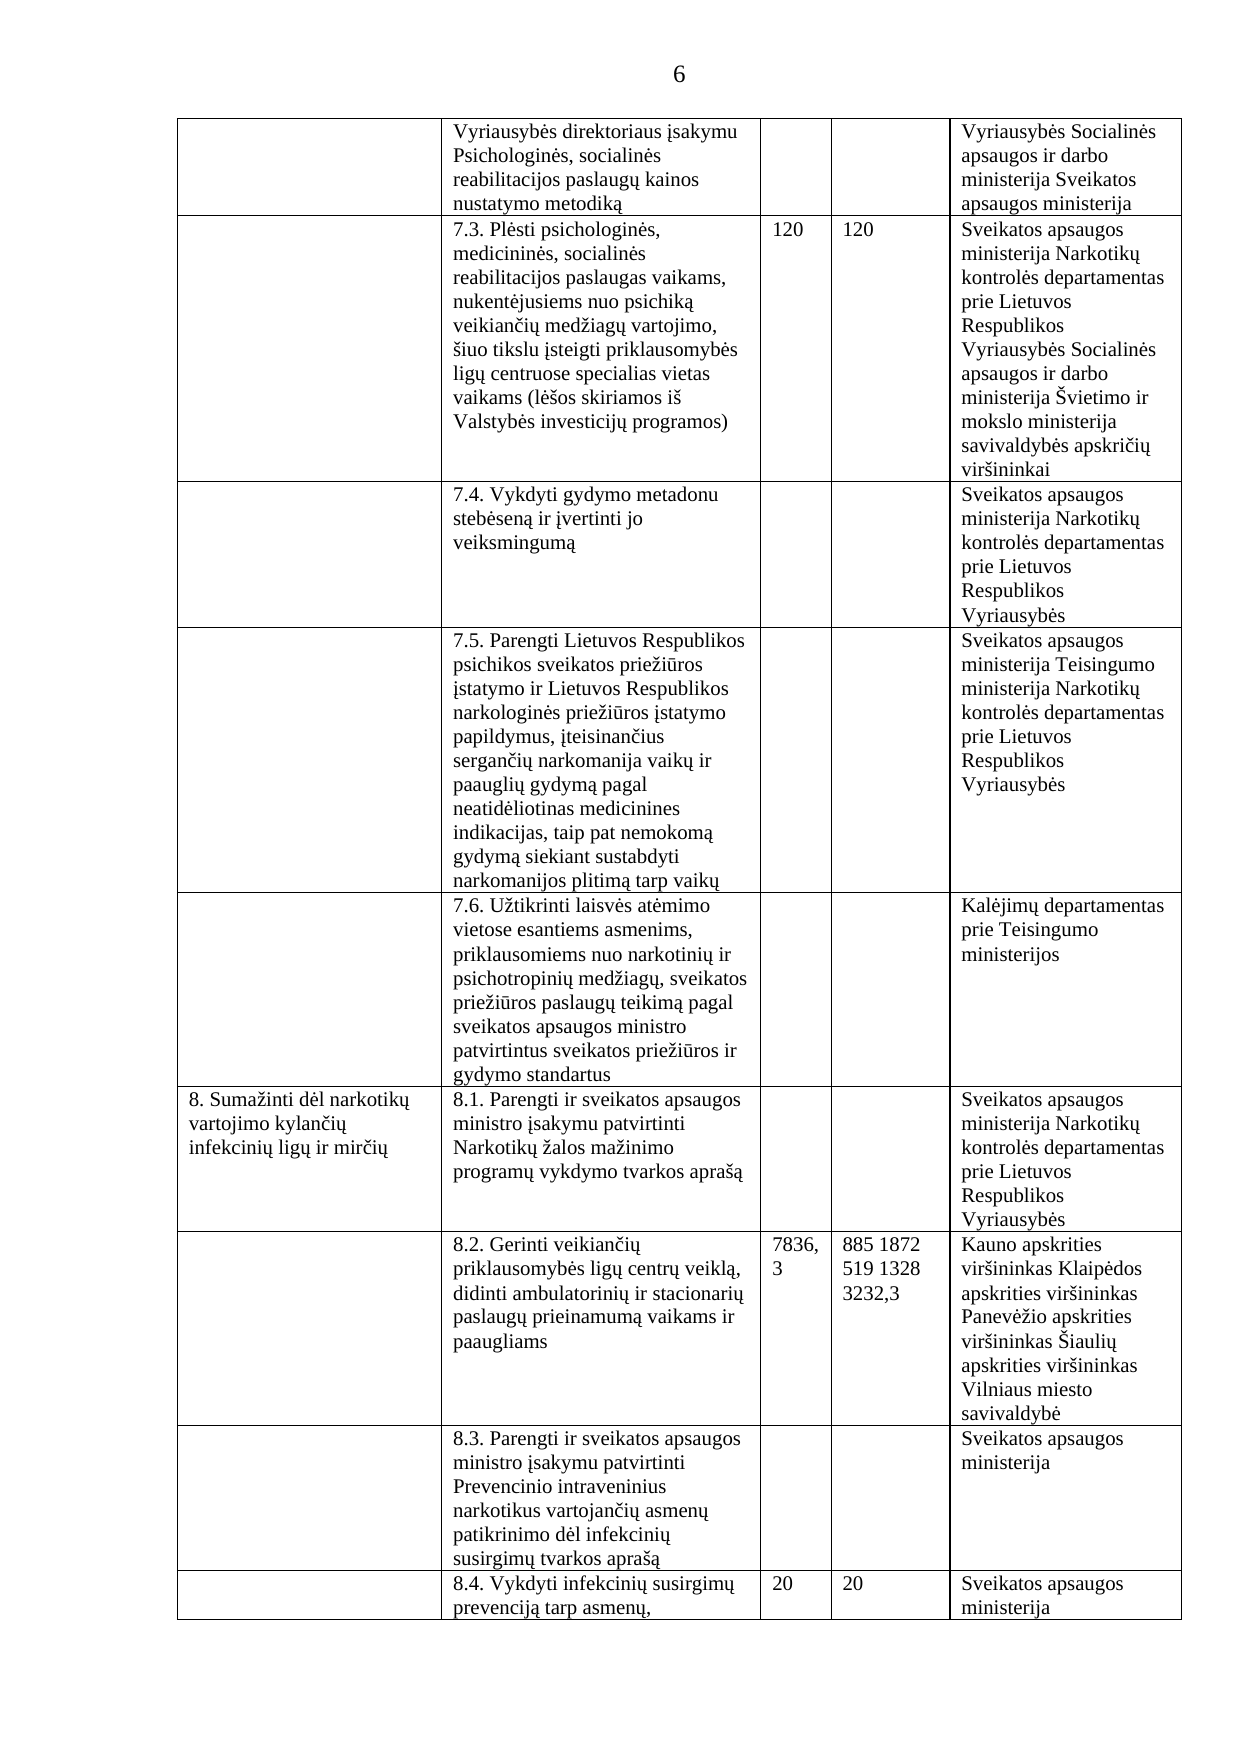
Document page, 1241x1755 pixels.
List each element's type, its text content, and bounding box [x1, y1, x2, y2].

table_cell [761, 628, 831, 892]
table_cell [832, 482, 949, 627]
table_cell Kauno apskrities viršininkas Klaipėdos apskrities viršininkas Panevėžio apskrities viršininkas Šiaulių apskrities viršininkas Vilniaus miesto savivaldybė [951, 1232, 1181, 1425]
table_cell [761, 1087, 831, 1231]
table_cell 7.3. Plėsti psichologinės, medicininės, socialinės reabilitacijos paslaugas vaikams, nukentėjusiems nuo psichiką veikiančių medžiagų vartojimo, šiuo tikslu įsteigti priklausomybės ligų centruose specialias vietas vaikams (lėšos skiriamos iš Valstybės investicijų programos) [442, 216, 760, 481]
table_cell [832, 893, 949, 1086]
table_cell [178, 482, 441, 627]
table_cell [178, 1571, 441, 1619]
table_cell [761, 482, 831, 627]
table_cell 20 [832, 1571, 949, 1619]
table_cell [832, 1426, 949, 1570]
table_cell Sveikatos apsaugos ministerija [951, 1426, 1181, 1570]
table_cell [178, 1232, 441, 1425]
table_cell Vyriausybės direktoriaus įsakymu Psichologinės, socialinės reabilitacijos paslaugų kainos nustatymo metodiką [442, 119, 760, 215]
table_cell [832, 1087, 949, 1231]
table_cell [832, 119, 949, 215]
table_cell 885 1872 519 1328 3232,3 [832, 1232, 949, 1425]
table_cell [178, 628, 441, 892]
table_cell Sveikatos apsaugos ministerija [951, 1571, 1181, 1619]
table_cell 20 [761, 1571, 831, 1619]
table_cell Vyriausybės Socialinės apsaugos ir darbo ministerija Sveikatos apsaugos ministerija [951, 119, 1181, 215]
table_cell [761, 119, 831, 215]
table_cell Sveikatos apsaugos ministerija Narkotikų kontrolės departamentas prie Lietuvos Respublikos Vyriausybės [951, 482, 1181, 627]
table_cell [178, 119, 441, 215]
table_cell 8. Sumažinti dėl narkotikų vartojimo kylančių infekcinių ligų ir mirčių [178, 1087, 441, 1231]
table_cell Sveikatos apsaugos ministerija Teisingumo ministerija Narkotikų kontrolės departamentas prie Lietuvos Respublikos Vyriausybės [951, 628, 1181, 892]
table_cell 120 [761, 216, 831, 481]
table_cell 8.4. Vykdyti infekcinių susirgimų prevenciją tarp asmenų, [442, 1571, 760, 1619]
table_cell 7.4. Vykdyti gydymo metadonu stebėseną ir įvertinti jo veiksmingumą [442, 482, 760, 627]
table_cell 7.5. Parengti Lietuvos Respublikos psichikos sveikatos priežiūros įstatymo ir Lietuvos Respublikos narkologinės priežiūros įstatymo papildymus, įteisinančius sergančių narkomanija vaikų ir paauglių gydymą pagal neatidėliotinas medicinines indikacijas, taip pat nemokomą gydymą siekiant sustabdyti narkomanijos plitimą tarp vaikų [442, 628, 760, 892]
table_cell Sveikatos apsaugos ministerija Narkotikų kontrolės departamentas prie Lietuvos Respublikos Vyriausybės Socialinės apsaugos ir darbo ministerija Švietimo ir mokslo ministerija savivaldybės apskričių viršininkai [951, 216, 1181, 481]
table_cell Sveikatos apsaugos ministerija Narkotikų kontrolės departamentas prie Lietuvos Respublikos Vyriausybės [951, 1087, 1181, 1231]
table_cell [178, 893, 441, 1086]
table_cell 7.6. Užtikrinti laisvės atėmimo vietose esantiems asmenims, priklausomiems nuo narkotinių ir psichotropinių medžiagų, sveikatos priežiūros paslaugų teikimą pagal sveikatos apsaugos ministro patvirtintus sveikatos priežiūros ir gydymo standartus [442, 893, 760, 1086]
table_cell [761, 893, 831, 1086]
table_cell 8.1. Parengti ir sveikatos apsaugos ministro įsakymu patvirtinti Narkotikų žalos mažinimo programų vykdymo tvarkos aprašą [442, 1087, 760, 1231]
table_cell [178, 216, 441, 481]
table_cell [761, 1426, 831, 1570]
table_cell 8.2. Gerinti veikiančių priklausomybės ligų centrų veiklą, didinti ambulatorinių ir stacionarių paslaugų prieinamumą vaikams ir paaugliams [442, 1232, 760, 1425]
table_cell [832, 628, 949, 892]
table_cell 7836, 3 [761, 1232, 831, 1425]
table_cell 120 [832, 216, 949, 481]
table_cell 8.3. Parengti ir sveikatos apsaugos ministro įsakymu patvirtinti Prevencinio intraveninius narkotikus vartojančių asmenų patikrinimo dėl infekcinių susirgimų tvarkos aprašą [442, 1426, 760, 1570]
table_cell Kalėjimų departamentas prie Teisingumo ministerijos [951, 893, 1181, 1086]
table_cell [178, 1426, 441, 1570]
